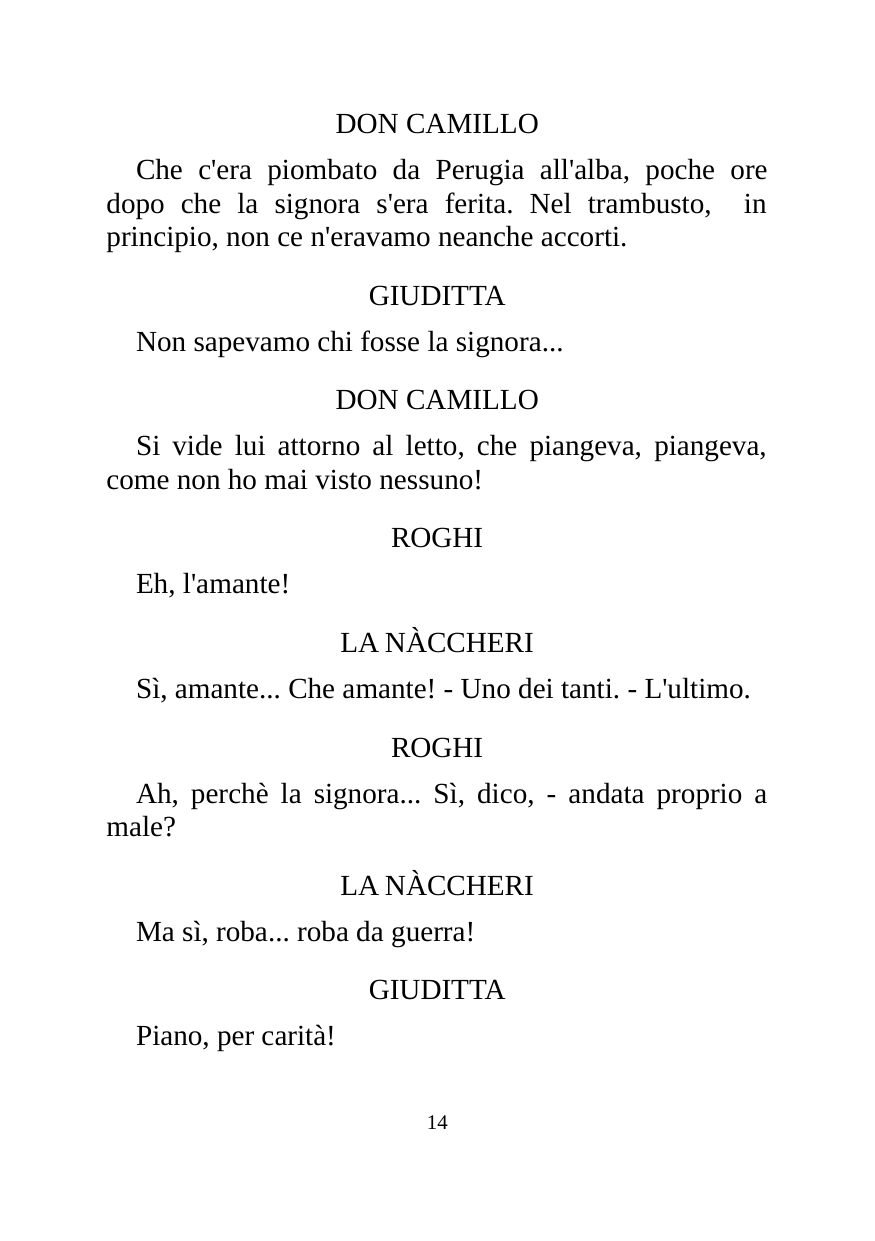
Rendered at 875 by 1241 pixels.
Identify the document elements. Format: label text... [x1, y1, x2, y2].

text LA NÀCCHERI [106, 868, 768, 901]
text Ah, perchè la signora... Sì, dico, - andata proprio a male? [106, 776, 768, 843]
text DON CAMILLO [106, 106, 768, 140]
text GIUDITTA [106, 278, 768, 311]
text ROGHI [106, 730, 768, 763]
text Ma sì, roba... roba da guerra! [106, 914, 768, 947]
text Sì, amante... Che amante! - Uno dei tanti. - L'ultimo. [106, 671, 768, 705]
text ROGHI [106, 521, 768, 554]
text LA NÀCCHERI [106, 625, 768, 659]
text DON CAMILLO [106, 382, 768, 416]
text Si vide lui attorno al letto, che piangeva, piangeva, come non ho mai visto nessuno! [106, 428, 768, 496]
text Non sapevamo chi fosse la signora... [106, 324, 768, 357]
text Che c'era piombato da Perugia all'alba, poche ore dopo che la signora s'era ferita. Nel trambusto, in principio, non ce n'eravamo neanche accorti. [106, 152, 768, 253]
text Piano, per carità! [106, 1018, 768, 1052]
text Eh, l'amante! [106, 567, 768, 600]
text GIUDITTA [106, 972, 768, 1006]
